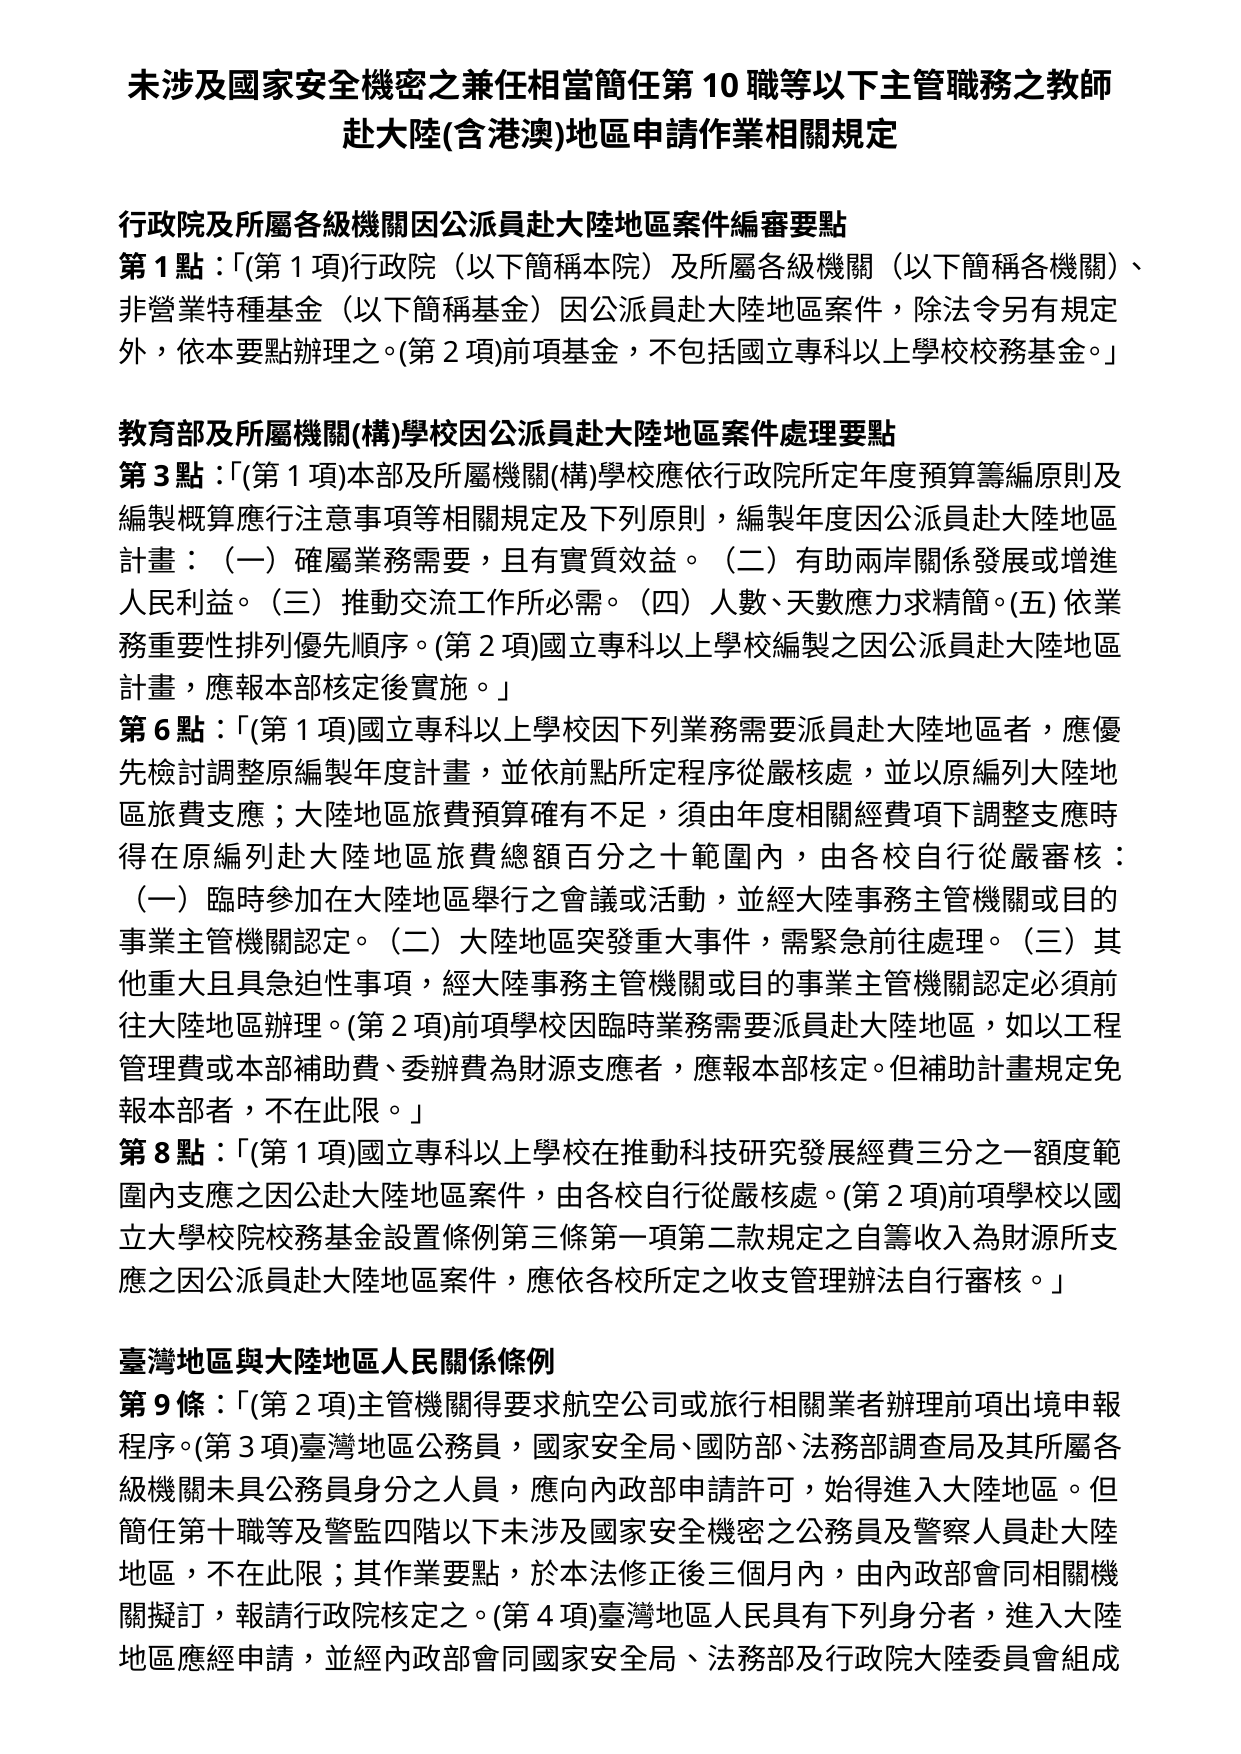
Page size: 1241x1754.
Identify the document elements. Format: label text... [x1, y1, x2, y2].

text 第9條：「(第2項)主管機關得要求航空公司或旅行相關業者辦理前項出境申報程序。(第3項)臺灣地區公務員，國家安全局、國防部、法務部調查局及其所屬各級機關未具公務員身分之人員，應向內政部申請許可，始得進入大陸地區。但簡任第十職等及警監四階以下未涉及國家安全機密之公務員及警察人員赴大陸地區，不在此限；其作業要點，於本法修正後三個月內，由內政部會同相關機關擬訂，報請行政院核定之。(第4項)臺灣地區人民具有下列身分者，進入大陸地區應經申請，並經內政部會同國家安全局、法務部及行政院大陸委員會組成 [118, 1381, 1122, 1678]
text 臺灣地區與大陸地區人民關係條例 [118, 1339, 1122, 1381]
text 第8點：「(第1項)國立專科以上學校在推動科技研究發展經費三分之一額度範圍內支應之因公赴大陸地區案件，由各校自行從嚴核處。(第2項)前項學校以國立大學校院校務基金設置條例第三條第一項第二款規定之自籌收入為財源所支應之因公派員赴大陸地區案件，應依各校所定之收支管理辦法自行審核。」 [118, 1130, 1122, 1299]
text 未涉及國家安全機密之兼任相當簡任第10職等以下主管職務之教師赴大陸(含港澳)地區申請作業相關規定 [118, 59, 1122, 156]
text 第1點：「(第1項)行政院（以下簡稱本院）及所屬各級機關（以下簡稱各機關）、非營業特種基金（以下簡稱基金）因公派員赴大陸地區案件，除法令另有規定外，依本要點辦理之。(第2項)前項基金，不包括國立專科以上學校校務基金。」 [118, 244, 1122, 371]
text 教育部及所屬機關(構)學校因公派員赴大陸地區案件處理要點 [118, 410, 1122, 453]
text 第3點：「(第1項)本部及所屬機關(構)學校應依行政院所定年度預算籌編原則及編製概算應行注意事項等相關規定及下列原則，編製年度因公派員赴大陸地區計畫：（一）確屬業務需要，且有實質效益。（二）有助兩岸關係發展或增進人民利益。（三）推動交流工作所必需。（四）人數、天數應力求精簡。(五) 依業務重要性排列優先順序。(第2項)國立專科以上學校編製之因公派員赴大陸地區計畫，應報本部核定後實施。」 [118, 453, 1122, 707]
text 行政院及所屬各級機關因公派員赴大陸地區案件編審要點 [118, 201, 1122, 244]
text 第6點：「(第1項)國立專科以上學校因下列業務需要派員赴大陸地區者，應優先檢討調整原編製年度計畫，並依前點所定程序從嚴核處，並以原編列大陸地區旅費支應；大陸地區旅費預算確有不足，須由年度相關經費項下調整支應時，得在原編列赴大陸地區旅費總額百分之十範圍內，由各校自行從嚴審核：（一）臨時參加在大陸地區舉行之會議或活動，並經大陸事務主管機關或目的事業主管機關認定。（二）大陸地區突發重大事件，需緊急前往處理。（三）其他重大且具急迫性事項，經大陸事務主管機關或目的事業主管機關認定必須前往大陸地區辦理。(第2項)前項學校因臨時業務需要派員赴大陸地區，如以工程管理費或本部補助費、委辦費為財源支應者，應報本部核定。但補助計畫規定免報本部者，不在此限。」 [118, 707, 1122, 1130]
